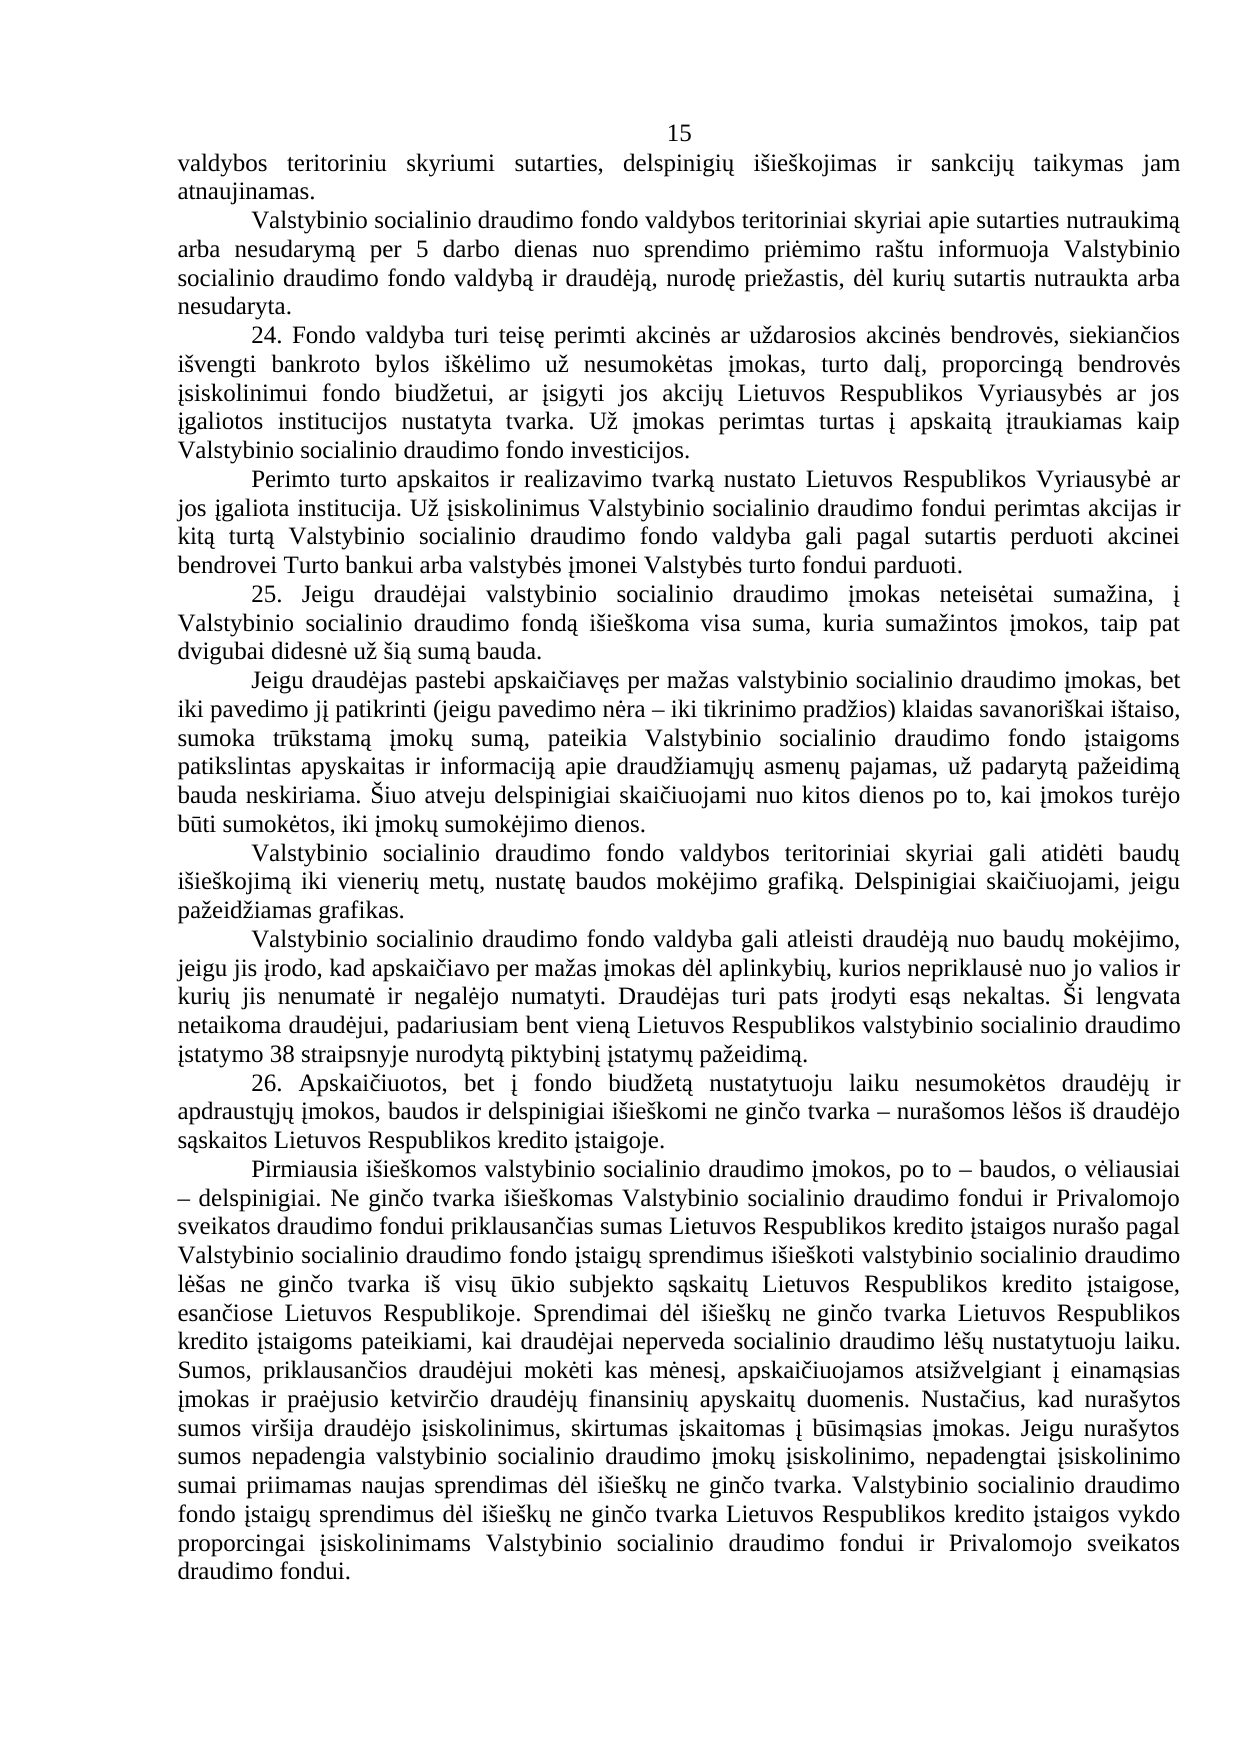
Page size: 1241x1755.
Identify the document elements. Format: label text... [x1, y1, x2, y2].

text 25. Jeigu draudėjai valstybinio socialinio draudimo įmokas neteisėtai sumažina, į Valstybinio socialinio draudimo fondą išieškoma visa suma, kuria sumažintos įmokos, taip pat dvigubai didesnė už šią sumą bauda. [177, 579, 1181, 665]
text valdybos teritoriniu skyriumi sutarties, delspinigių išieškojimas ir sankcijų taikymas jam atnaujinamas. [177, 148, 1181, 205]
text Valstybinio socialinio draudimo fondo valdyba gali atleisti draudėją nuo baudų mokėjimo, jeigu jis įrodo, kad apskaičiavo per mažas įmokas dėl aplinkybių, kurios nepriklausė nuo jo valios ir kurių jis nenumatė ir negalėjo numatyti. Draudėjas turi pats įrodyti esąs nekaltas. Ši lengvata netaikoma draudėjui, padariusiam bent vieną Lietuvos Respublikos valstybinio socialinio draudimo įstatymo 38 straipsnyje nurodytą piktybinį įstatymų pažeidimą. [177, 924, 1181, 1068]
text 26. Apskaičiuotos, bet į fondo biudžetą nustatytuoju laiku nesumokėtos draudėjų ir apdraustųjų įmokos, baudos ir delspinigiai išieškomi ne ginčo tvarka – nurašomos lėšos iš draudėjo sąskaitos Lietuvos Respublikos kredito įstaigoje. [177, 1068, 1181, 1154]
text Jeigu draudėjas pastebi apskaičiavęs per mažas valstybinio socialinio draudimo įmokas, bet iki pavedimo jį patikrinti (jeigu pavedimo nėra – iki tikrinimo pradžios) klaidas savanoriškai ištaiso, sumoka trūkstamą įmokų sumą, pateikia Valstybinio socialinio draudimo fondo įstaigoms patikslintas apyskaitas ir informaciją apie draudžiamųjų asmenų pajamas, už padarytą pažeidimą bauda neskiriama. Šiuo atveju delspinigiai skaičiuojami nuo kitos dienos po to, kai įmokos turėjo būti sumokėtos, iki įmokų sumokėjimo dienos. [177, 665, 1181, 838]
text Valstybinio socialinio draudimo fondo valdybos teritoriniai skyriai gali atidėti baudų išieškojimą iki vienerių metų, nustatę baudos mokėjimo grafiką. Delspinigiai skaičiuojami, jeigu pažeidžiamas grafikas. [177, 838, 1181, 924]
text Perimto turto apskaitos ir realizavimo tvarką nustato Lietuvos Respublikos Vyriausybė ar jos įgaliota institucija. Už įsiskolinimus Valstybinio socialinio draudimo fondui perimtas akcijas ir kitą turtą Valstybinio socialinio draudimo fondo valdyba gali pagal sutartis perduoti akcinei bendrovei Turto bankui arba valstybės įmonei Valstybės turto fondui parduoti. [177, 464, 1181, 579]
text 24. Fondo valdyba turi teisę perimti akcinės ar uždarosios akcinės bendrovės, siekiančios išvengti bankroto bylos iškėlimo už nesumokėtas įmokas, turto dalį, proporcingą bendrovės įsiskolinimui fondo biudžetui, ar įsigyti jos akcijų Lietuvos Respublikos Vyriausybės ar jos įgaliotos institucijos nustatyta tvarka. Už įmokas perimtas turtas į apskaitą įtraukiamas kaip Valstybinio socialinio draudimo fondo investicijos. [177, 320, 1181, 464]
text Pirmiausia išieškomos valstybinio socialinio draudimo įmokos, po to – baudos, o vėliausiai – delspinigiai. Ne ginčo tvarka išieškomas Valstybinio socialinio draudimo fondui ir Privalomojo sveikatos draudimo fondui priklausančias sumas Lietuvos Respublikos kredito įstaigos nurašo pagal Valstybinio socialinio draudimo fondo įstaigų sprendimus išieškoti valstybinio socialinio draudimo lėšas ne ginčo tvarka iš visų ūkio subjekto sąskaitų Lietuvos Respublikos kredito įstaigose, esančiose Lietuvos Respublikoje. Sprendimai dėl išieškų ne ginčo tvarka Lietuvos Respublikos kredito įstaigoms pateikiami, kai draudėjai neperveda socialinio draudimo lėšų nustatytuoju laiku. Sumos, priklausančios draudėjui mokėti kas mėnesį, apskaičiuojamos atsižvelgiant į einamąsias įmokas ir praėjusio ketvirčio draudėjų finansinių apyskaitų duomenis. Nustačius, kad nurašytos sumos viršija draudėjo įsiskolinimus, skirtumas įskaitomas į būsimąsias įmokas. Jeigu nurašytos sumos nepadengia valstybinio socialinio draudimo įmokų įsiskolinimo, nepadengtai įsiskolinimo sumai priimamas naujas sprendimas dėl išieškų ne ginčo tvarka. Valstybinio socialinio draudimo fondo įstaigų sprendimus dėl išieškų ne ginčo tvarka Lietuvos Respublikos kredito įstaigos vykdo proporcingai įsiskolinimams Valstybinio socialinio draudimo fondui ir Privalomojo sveikatos draudimo fondui. [177, 1154, 1181, 1585]
text Valstybinio socialinio draudimo fondo valdybos teritoriniai skyriai apie sutarties nutraukimą arba nesudarymą per 5 darbo dienas nuo sprendimo priėmimo raštu informuoja Valstybinio socialinio draudimo fondo valdybą ir draudėją, nurodę priežastis, dėl kurių sutartis nutraukta arba nesudaryta. [177, 205, 1181, 320]
